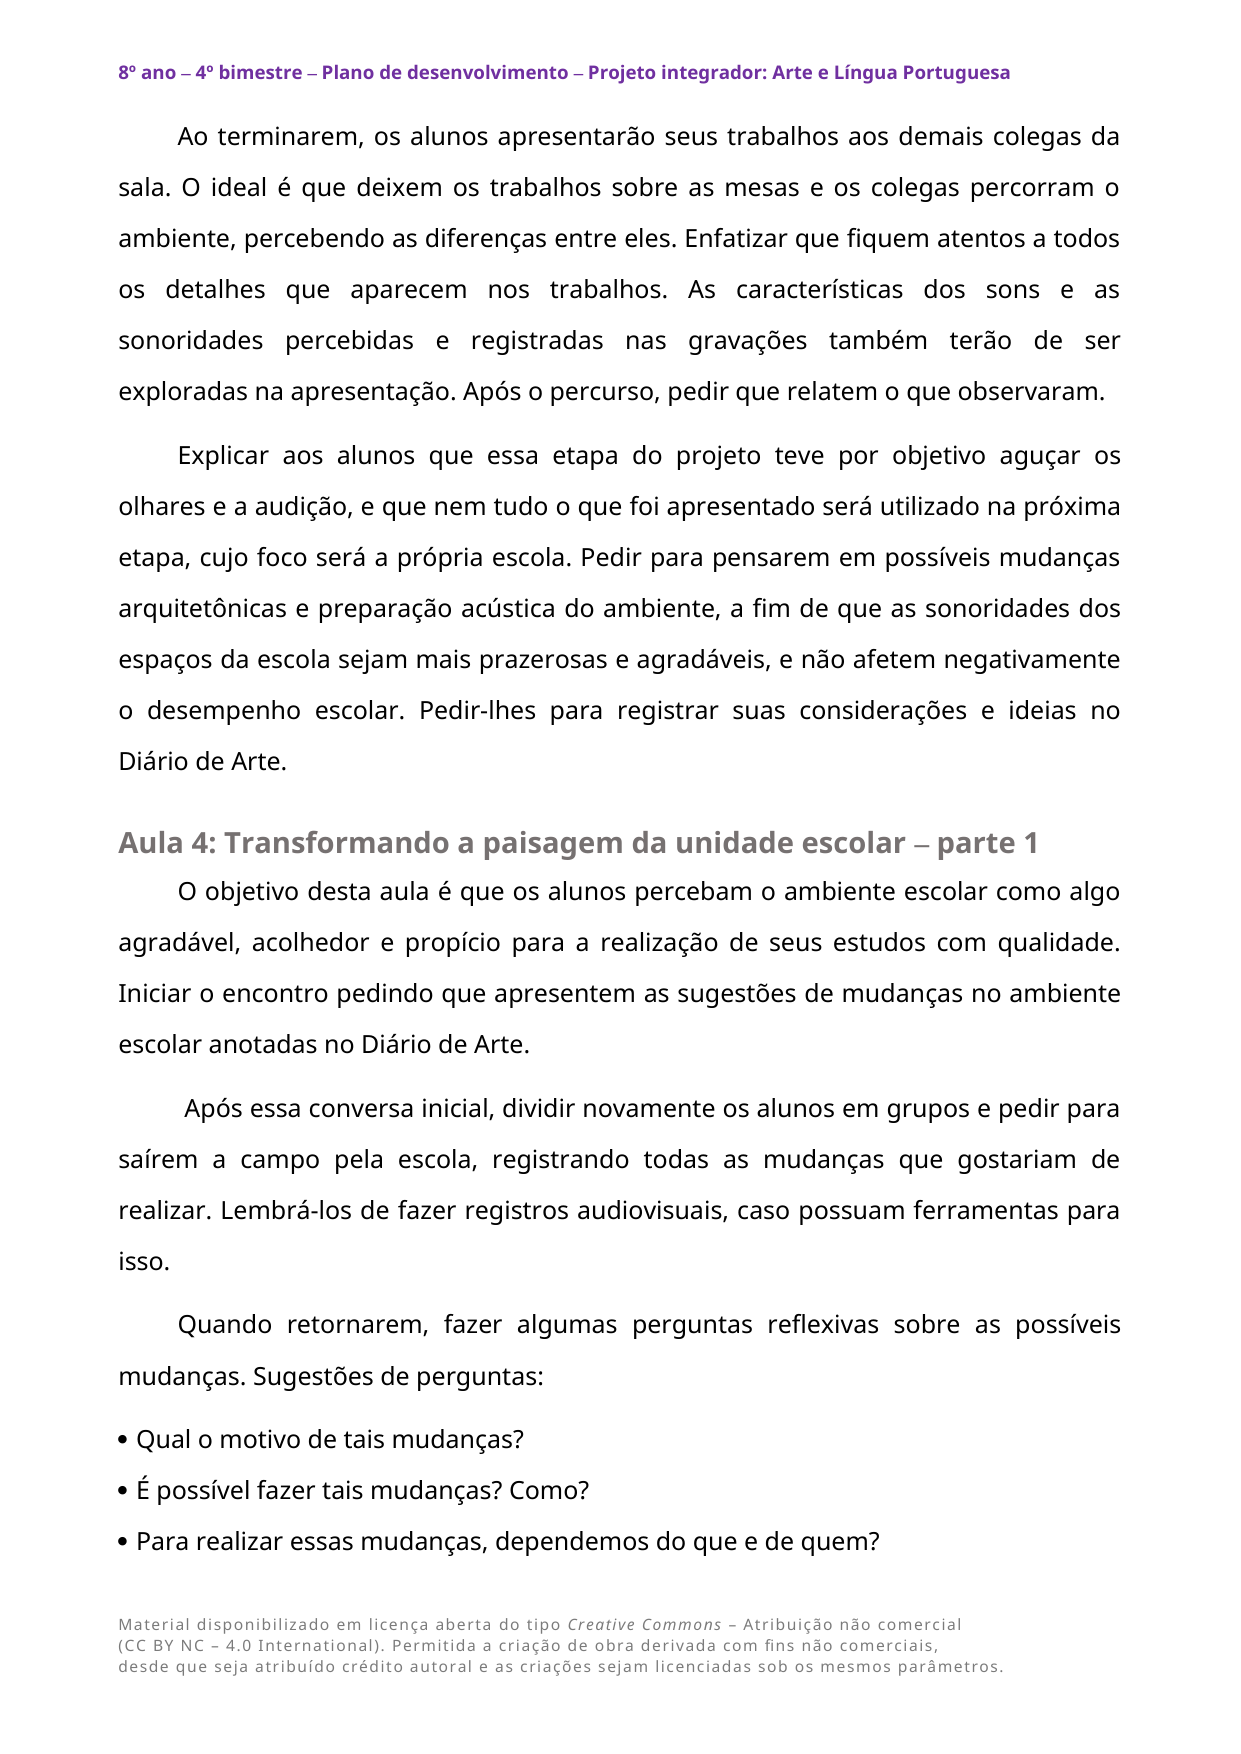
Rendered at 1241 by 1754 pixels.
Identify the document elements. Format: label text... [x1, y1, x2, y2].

list Qual o motivo de tais mudanças? [118, 1422, 1122, 1456]
list É possível fazer tais mudanças? Como? [118, 1473, 1122, 1507]
subtitle Aula 4: Transformando a paisagem da unidade escolar – parte 1 [118, 820, 1122, 861]
text Quando retornarem, fazer algumas perguntas reflexivas sobre as possíveis mudanças. Sugestões de perguntas: [118, 1307, 1122, 1392]
text O objetivo desta aula é que os alunos percebam o ambiente escolar como algo agradável, acolhedor e propício para a realização de seus estudos com qualidade. Iniciar o encontro pedindo que apresentem as sugestões de mudanças no ambiente escolar anotadas no Diário de Arte. [118, 874, 1122, 1061]
text Após essa conversa inicial, dividir novamente os alunos em grupos e pedir para saírem a campo pela escola, registrando todas as mudanças que gostariam de realizar. Lembrá-los de fazer registros audiovisuais, caso possuam ferramentas para isso. [118, 1091, 1122, 1278]
text Explicar aos alunos que essa etapa do projeto teve por objetivo aguçar os olhares e a audição, e que nem tudo o que foi apresentado será utilizado na próxima etapa, cujo foco será a própria escola. Pedir para pensarem em possíveis mudanças arquitetônicas e preparação acústica do ambiente, a fim de que as sonoridades dos espaços da escola sejam mais prazerosas e agradáveis, e não afetem negativamente o desempenho escolar. Pedir-lhes para registrar suas considerações e ideias no Diário de Arte. [118, 437, 1122, 778]
list Para realizar essas mudanças, dependemos do que e de quem? [118, 1524, 1122, 1558]
text Ao terminarem, os alunos apresentarão seus trabalhos aos demais colegas da sala. O ideal é que deixem os trabalhos sobre as mesas e os colegas percorram o ambiente, percebendo as diferenças entre eles. Enfatizar que fiquem atentos a todos os detalhes que aparecem nos trabalhos. As características dos sons e as sonoridades percebidas e registradas nas gravações também terão de ser exploradas na apresentação. Após o percurso, pedir que relatem o que observaram. [118, 119, 1122, 408]
